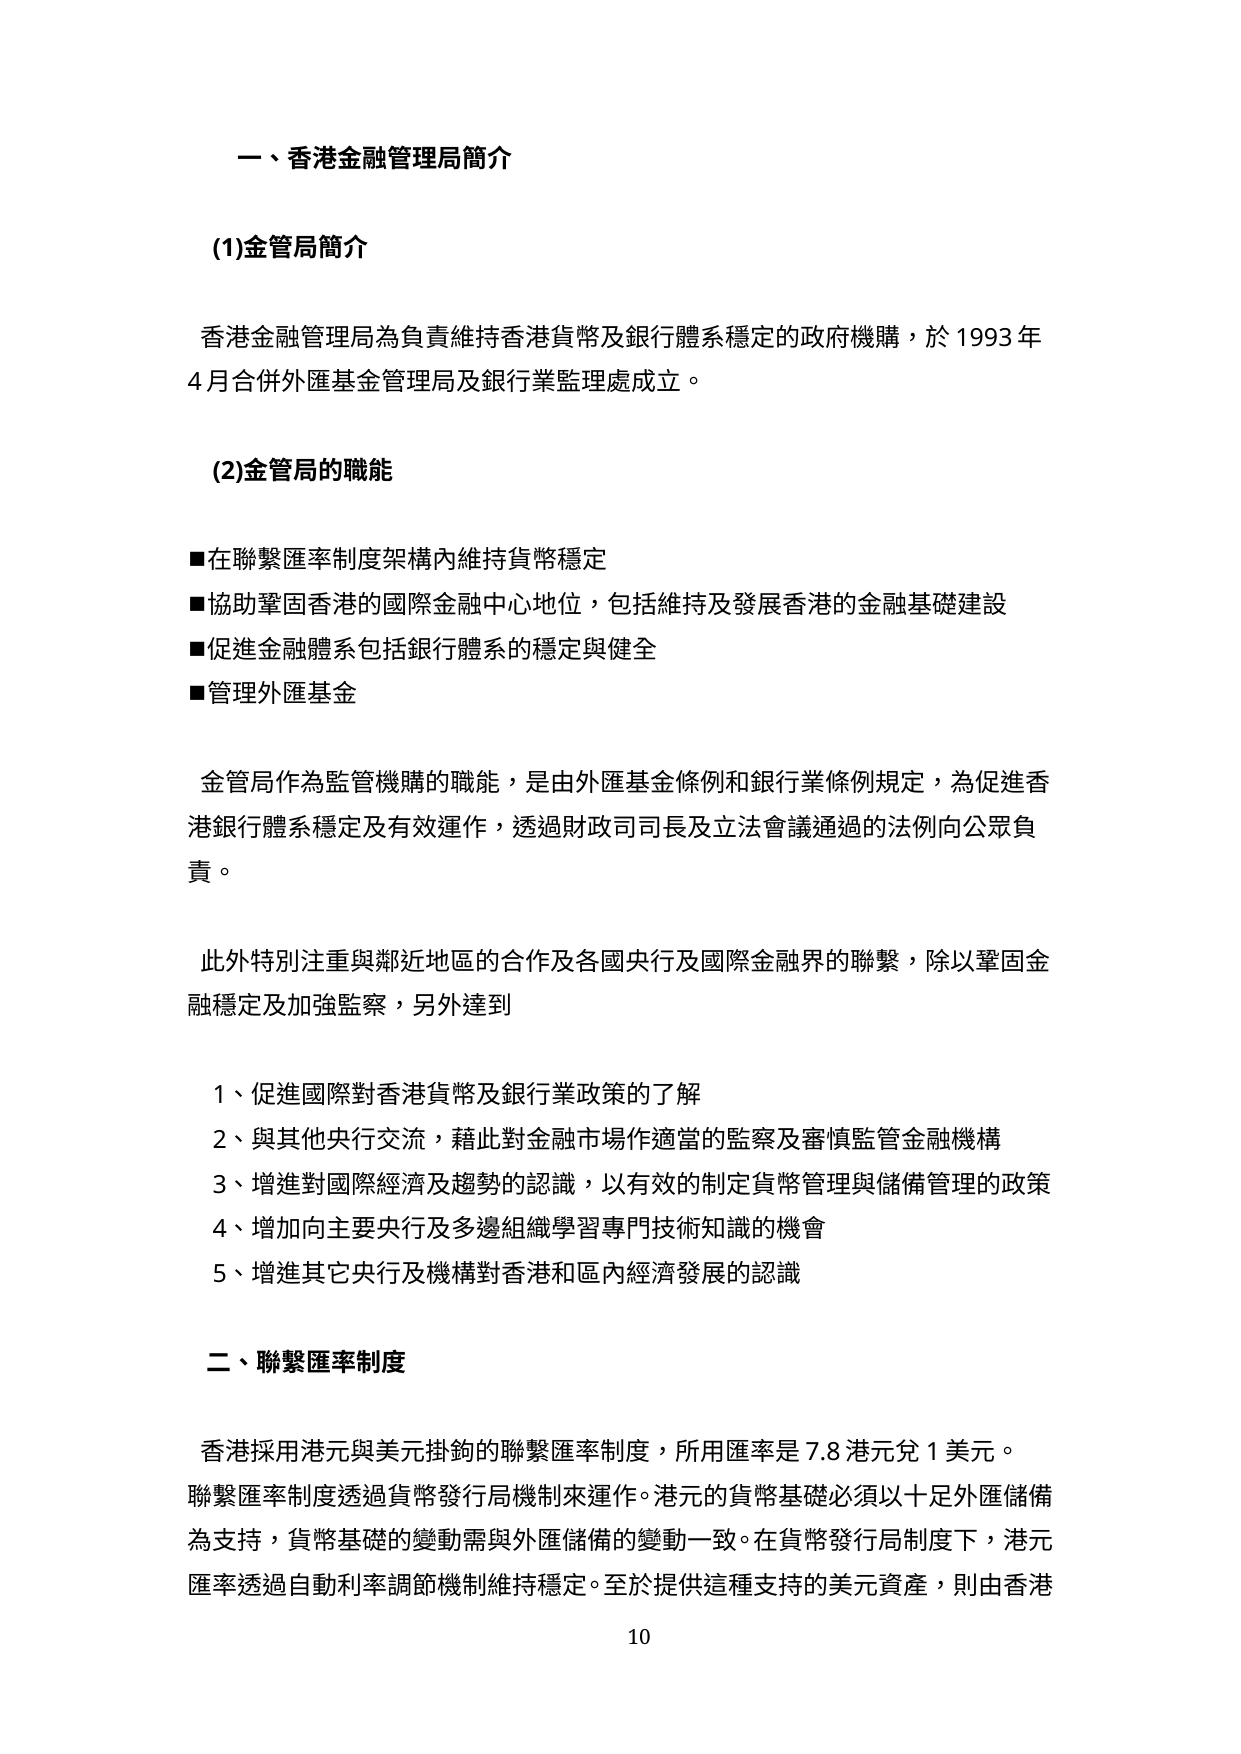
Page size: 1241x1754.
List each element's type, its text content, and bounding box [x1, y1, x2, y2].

text 協助鞏固香港的國際金融中心地位，包括維持及發展香港的金融基礎建設 [187, 580, 1053, 625]
text 一、香港金融管理局簡介 [187, 134, 1053, 179]
text 在聯繫匯率制度架構內維持貨幣穩定 [187, 536, 1053, 580]
text 2、與其他央行交流，藉此對金融市場作適當的監察及審慎監管金融機構 [187, 1115, 1053, 1160]
text 金管局作為監管機購的職能，是由外匯基金條例和銀行業條例規定，為促進香港銀行體系穩定及有效運作，透過財政司司長及立法會議通過的法例向公眾負責。 [187, 759, 1053, 892]
text 1、促進國際對香港貨幣及銀行業政策的了解 [187, 1071, 1053, 1115]
text 4、增加向主要央行及多邊組織學習專門技術知識的機會 [187, 1204, 1053, 1249]
text 5、增進其它央行及機構對香港和區內經濟發展的認識 [187, 1249, 1053, 1294]
text 促進金融體系包括銀行體系的穩定與健全 [187, 625, 1053, 669]
text 管理外匯基金 [187, 669, 1053, 714]
text (1)金管局簡介 [187, 224, 1053, 268]
text 3、增進對國際經濟及趨勢的認識，以有效的制定貨幣管理與儲備管理的政策 [187, 1160, 1053, 1204]
text 香港金融管理局為負責維持香港貨幣及銀行體系穩定的政府機購，於1993年4月合併外匯基金管理局及銀行業監理處成立。 [187, 313, 1053, 402]
text 香港採用港元與美元掛鉤的聯繫匯率制度，所用匯率是7.8港元兌1美元。 [187, 1427, 1053, 1472]
text 二、聯繫匯率制度 [187, 1338, 1053, 1383]
text (2)金管局的職能 [187, 447, 1053, 491]
text 此外特別注重與鄰近地區的合作及各國央行及國際金融界的聯繫，除以鞏固金融穩定及加強監察，另外達到 [187, 937, 1053, 1026]
text 聯繫匯率制度透過貨幣發行局機制來運作。港元的貨幣基礎必須以十足外匯儲備為支持，貨幣基礎的變動需與外匯儲備的變動一致。在貨幣發行局制度下，港元匯率透過自動利率調節機制維持穩定。至於提供這種支持的美元資產，則由香港 [187, 1472, 1053, 1606]
